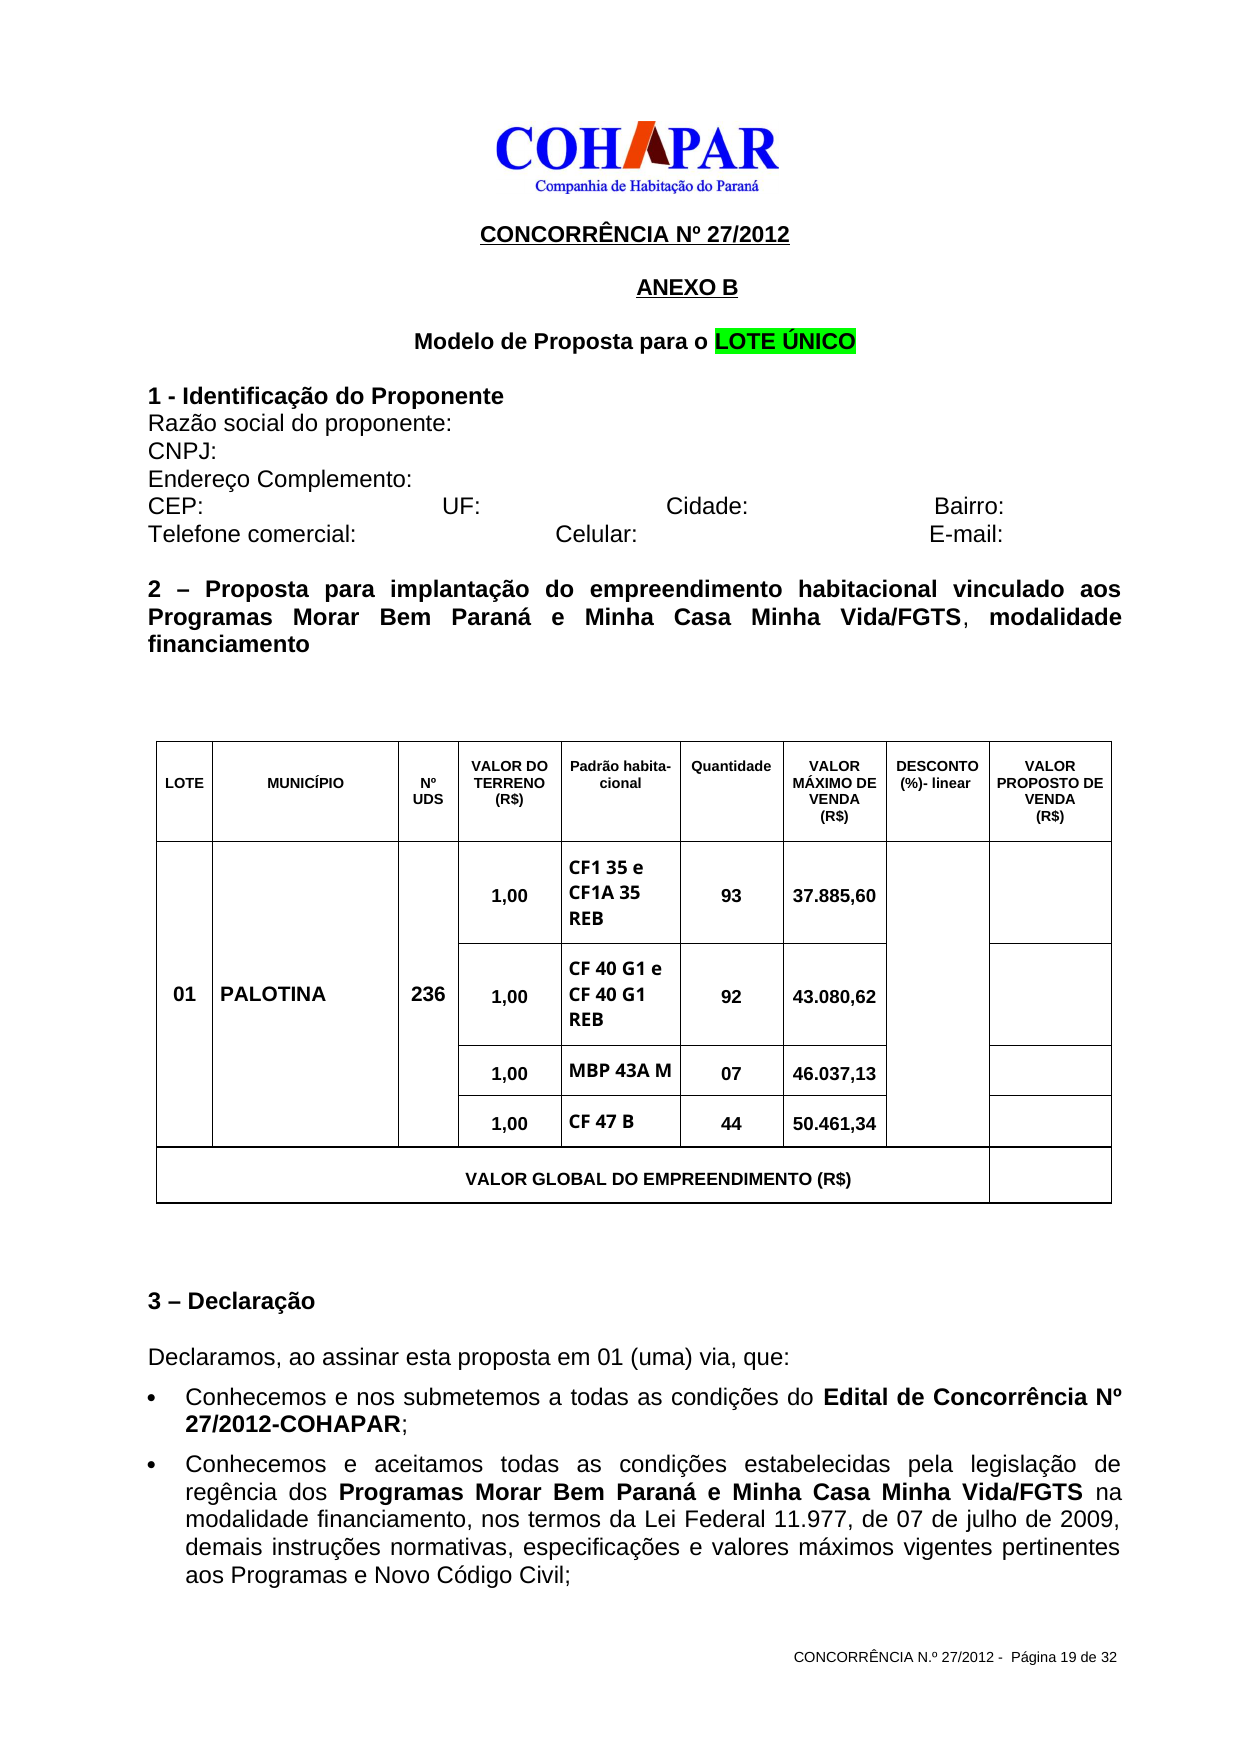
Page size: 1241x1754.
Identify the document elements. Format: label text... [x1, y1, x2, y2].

table_cell 1,00 [459, 842, 561, 943]
table_cell CF 47 B [562, 1096, 680, 1146]
subtitle ANEXO B [208, 274, 1122, 300]
table_cell 01 [157, 943, 212, 1045]
table_cell [990, 1096, 1111, 1146]
table_cell [213, 1148, 398, 1202]
table_header Nº UDS [399, 742, 458, 841]
table_header LOTE [157, 742, 212, 841]
table_cell 37.885,60 [784, 842, 886, 943]
table_cell [990, 944, 1111, 1045]
table_cell [887, 1045, 989, 1095]
text Endereço Complemento: [148, 464, 1122, 492]
table_cell [990, 842, 1111, 943]
table_cell 44 [681, 1096, 783, 1146]
table_header VALOR MÁXIMO DE VENDA (R$) [784, 742, 886, 841]
text 2 – Proposta para implantação do empreendimento habitacional vinculado aos Programas Morar Bem Paraná e Minha Casa Minha Vida/FGTS, modalidade financiamento [148, 575, 1122, 658]
table_header Padrão habita- cional [562, 742, 680, 841]
table_cell [399, 1095, 458, 1146]
subtitle Modelo de Proposta para o LOTE ÚNICO [148, 328, 1122, 354]
text 1 - Identificação do Proponente [148, 382, 1122, 409]
table_cell 1,00 [459, 1046, 561, 1095]
table_cell [157, 842, 212, 943]
table_cell [157, 1148, 212, 1202]
text 3 – Declaração [148, 1287, 1122, 1315]
table_cell CF 40 G1 e CF 40 G1 REB [562, 944, 680, 1045]
table_cell [157, 1045, 212, 1095]
table_cell PALOTINA [213, 943, 398, 1045]
table_header DESCONTO (%)- linear [887, 742, 989, 841]
table_cell [213, 1045, 398, 1095]
table_cell 93 [681, 842, 783, 943]
table_header MUNICÍPIO [213, 742, 398, 841]
table_cell 1,00 [459, 1096, 561, 1146]
table_cell [990, 1046, 1111, 1095]
table_cell [990, 1148, 1111, 1202]
table_cell 236 [399, 943, 458, 1045]
table_cell [157, 1095, 212, 1146]
table_cell [399, 1148, 458, 1202]
table_cell [887, 1095, 989, 1146]
table_cell [213, 1095, 398, 1146]
table_cell [887, 842, 989, 943]
table_cell [399, 1045, 458, 1095]
table_cell [887, 943, 989, 1045]
text Telefone comercial: Celular: E-mail: [148, 520, 1122, 547]
text Razão social do proponente: [148, 409, 1122, 437]
table_cell 43.080,62 [784, 944, 886, 1045]
table_header Quantidade [681, 742, 783, 841]
table_cell [399, 842, 458, 943]
text CONCORRÊNCIA Nº 27/2012 [148, 221, 1122, 247]
list Conhecemos e aceitamos todas as condições estabelecidas pela legislação de regência dos Programas Morar Bem Paraná e Minha Casa Minha Vida/FGTS na modalidade financiamento, nos termos da Lei Federal 11.977, de 07 de julho de 2009, demais instruções normativas, especificações e valores máximos vigentes pertinentes aos Programas e Novo Código Civil; [148, 1450, 1122, 1588]
table_cell 92 [681, 944, 783, 1045]
table_cell 1,00 [459, 944, 561, 1045]
table_header VALOR DO TERRENO (R$) [459, 742, 561, 841]
text CEP: UF: Cidade: Bairro: [148, 492, 1122, 520]
table_cell 07 [681, 1046, 783, 1095]
table_cell VALOR GLOBAL DO EMPREENDIMENTO (R$) [458, 1148, 989, 1202]
table_cell 50.461,34 [784, 1096, 886, 1146]
text Declaramos, ao assinar esta proposta em 01 (uma) via, que: [148, 1342, 1122, 1370]
table_cell 46.037,13 [784, 1046, 886, 1095]
list Conhecemos e nos submetemos a todas as condições do Edital de Concorrência Nº 27/2012-COHAPAR; [148, 1382, 1122, 1438]
table_header VALOR PROPOSTO DE VENDA (R$) [990, 742, 1111, 841]
table_cell [213, 842, 398, 943]
text CNPJ: [148, 437, 1122, 464]
table_cell CF1 35 e CF1A 35 REB [562, 842, 680, 943]
table_cell MBP 43A M [562, 1046, 680, 1095]
